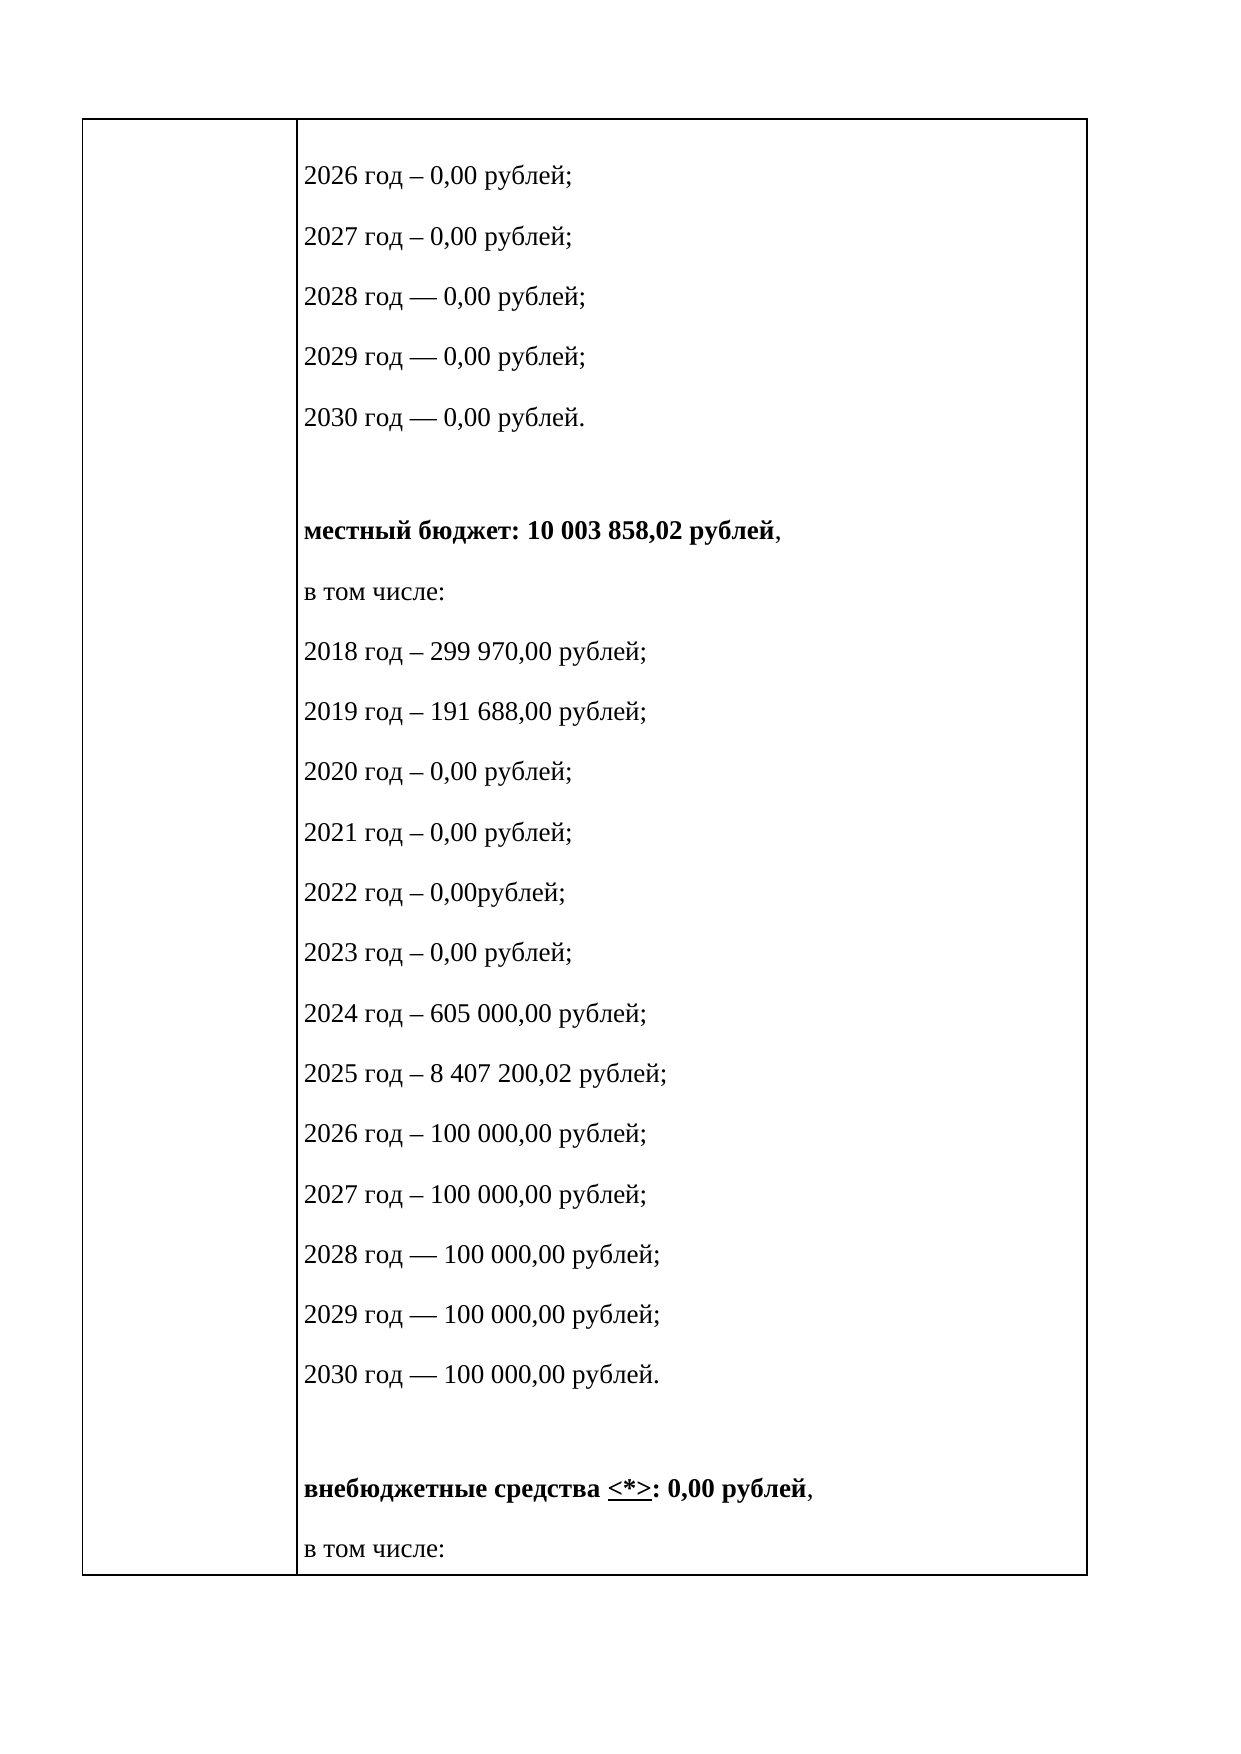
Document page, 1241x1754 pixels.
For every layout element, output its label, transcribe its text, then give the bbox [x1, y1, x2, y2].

table_cell [83, 120, 296, 1574]
table_cell 2026 год – 0,00 рублей; 2027 год – 0,00 рублей; 2028 год — 0,00 рублей; 2029 год — 0,00 рублей; 2030 год — 0,00 рублей. местный бюджет: 10 003 858,02 рублей, в том числе: 2018 год – 299 970,00 рублей; 2019 год – 191 688,00 рублей; 2020 год – 0,00 рублей; 2021 год – 0,00 рублей; 2022 год – 0,00рублей; 2023 год – 0,00 рублей; 2024 год – 605 000,00 рублей; 2025 год – 8 407 200,02 рублей; 2026 год – 100 000,00 рублей; 2027 год – 100 000,00 рублей; 2028 год — 100 000,00 рублей; 2029 год — 100 000,00 рублей; 2030 год — 100 000,00 рублей. внебюджетные средства <*>: 0,00 рублей, в том числе: [298, 120, 1086, 1574]
